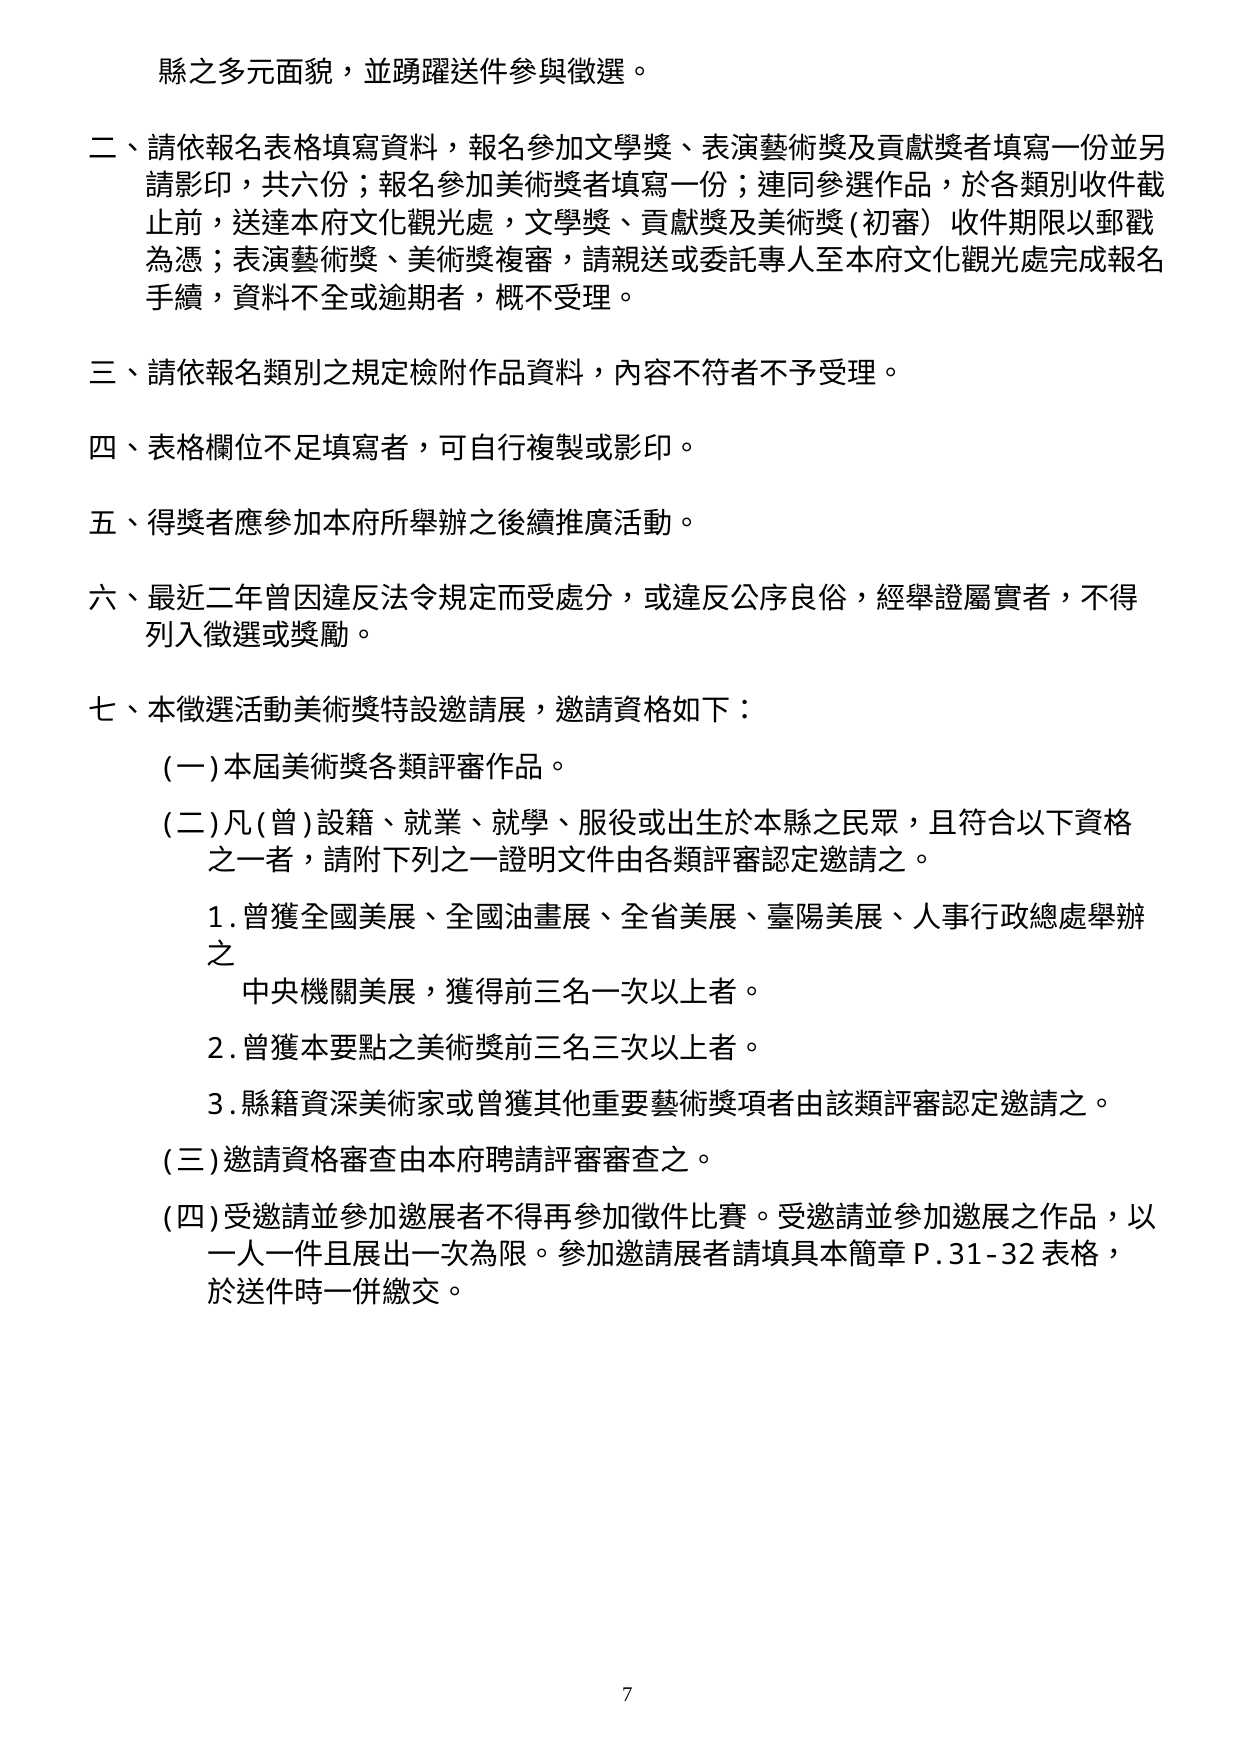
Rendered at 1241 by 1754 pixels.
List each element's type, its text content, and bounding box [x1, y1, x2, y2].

text 縣之多元面貌，並踴躍送件參與徵選。 [89, 28, 1157, 91]
text 四、表格欄位不足填寫者，可自行複製或影印。 [89, 428, 1182, 466]
text (二)凡(曾)設籍、就業、就學、服役或出生於本縣之民眾，且符合以下資格之一者，請附下列之一證明文件由各類評審認定邀請之。 [89, 803, 1157, 878]
text 六、最近二年曾因違反法令規定而受處分，或違反公序良俗，經舉證屬實者，不得列入徵選或獎勵。 [89, 578, 1157, 653]
text 五、得獎者應參加本府所舉辦之後續推廣活動。 [89, 503, 1182, 541]
text 2.曾獲本要點之美術獎前三名三次以上者。 [206, 1028, 1157, 1066]
text 3.縣籍資深美術家或曾獲其他重要藝術獎項者由該類評審認定邀請之。 [206, 1084, 1157, 1122]
text 三、請依報名類別之規定檢附作品資料，內容不符者不予受理。 [89, 353, 1182, 391]
text 二、請依報名表格填寫資料，報名參加文學獎、表演藝術獎及貢獻獎者填寫一份並另請影印，共六份；報名參加美術獎者填寫一份；連同參選作品，於各類別收件截止前，送達本府文化觀光處，文學獎、貢獻獎及美術獎(初審）收件期限以郵戳為憑；表演藝術獎、美術獎複審，請親送或委託專人至本府文化觀光處完成報名手續，資料不全或逾期者，概不受理。 [89, 128, 1182, 316]
text 七、本徵選活動美術獎特設邀請展，邀請資格如下： [89, 691, 1157, 728]
text (三)邀請資格審查由本府聘請評審審查之。 [89, 1141, 1157, 1178]
text (一)本屆美術獎各類評審作品。 [89, 747, 1157, 784]
text (四)受邀請並參加邀展者不得再參加徵件比賽。受邀請並參加邀展之作品，以一人一件且展出一次為限。參加邀請展者請填具本簡章P.31-32表格，於送件時一併繳交。 [89, 1197, 1157, 1309]
text 1.曾獲全國美展、全國油畫展、全省美展、臺陽美展、人事行政總處舉辦之 [206, 897, 1157, 972]
text 中央機關美展，獲得前三名一次以上者。 [206, 972, 1157, 1009]
